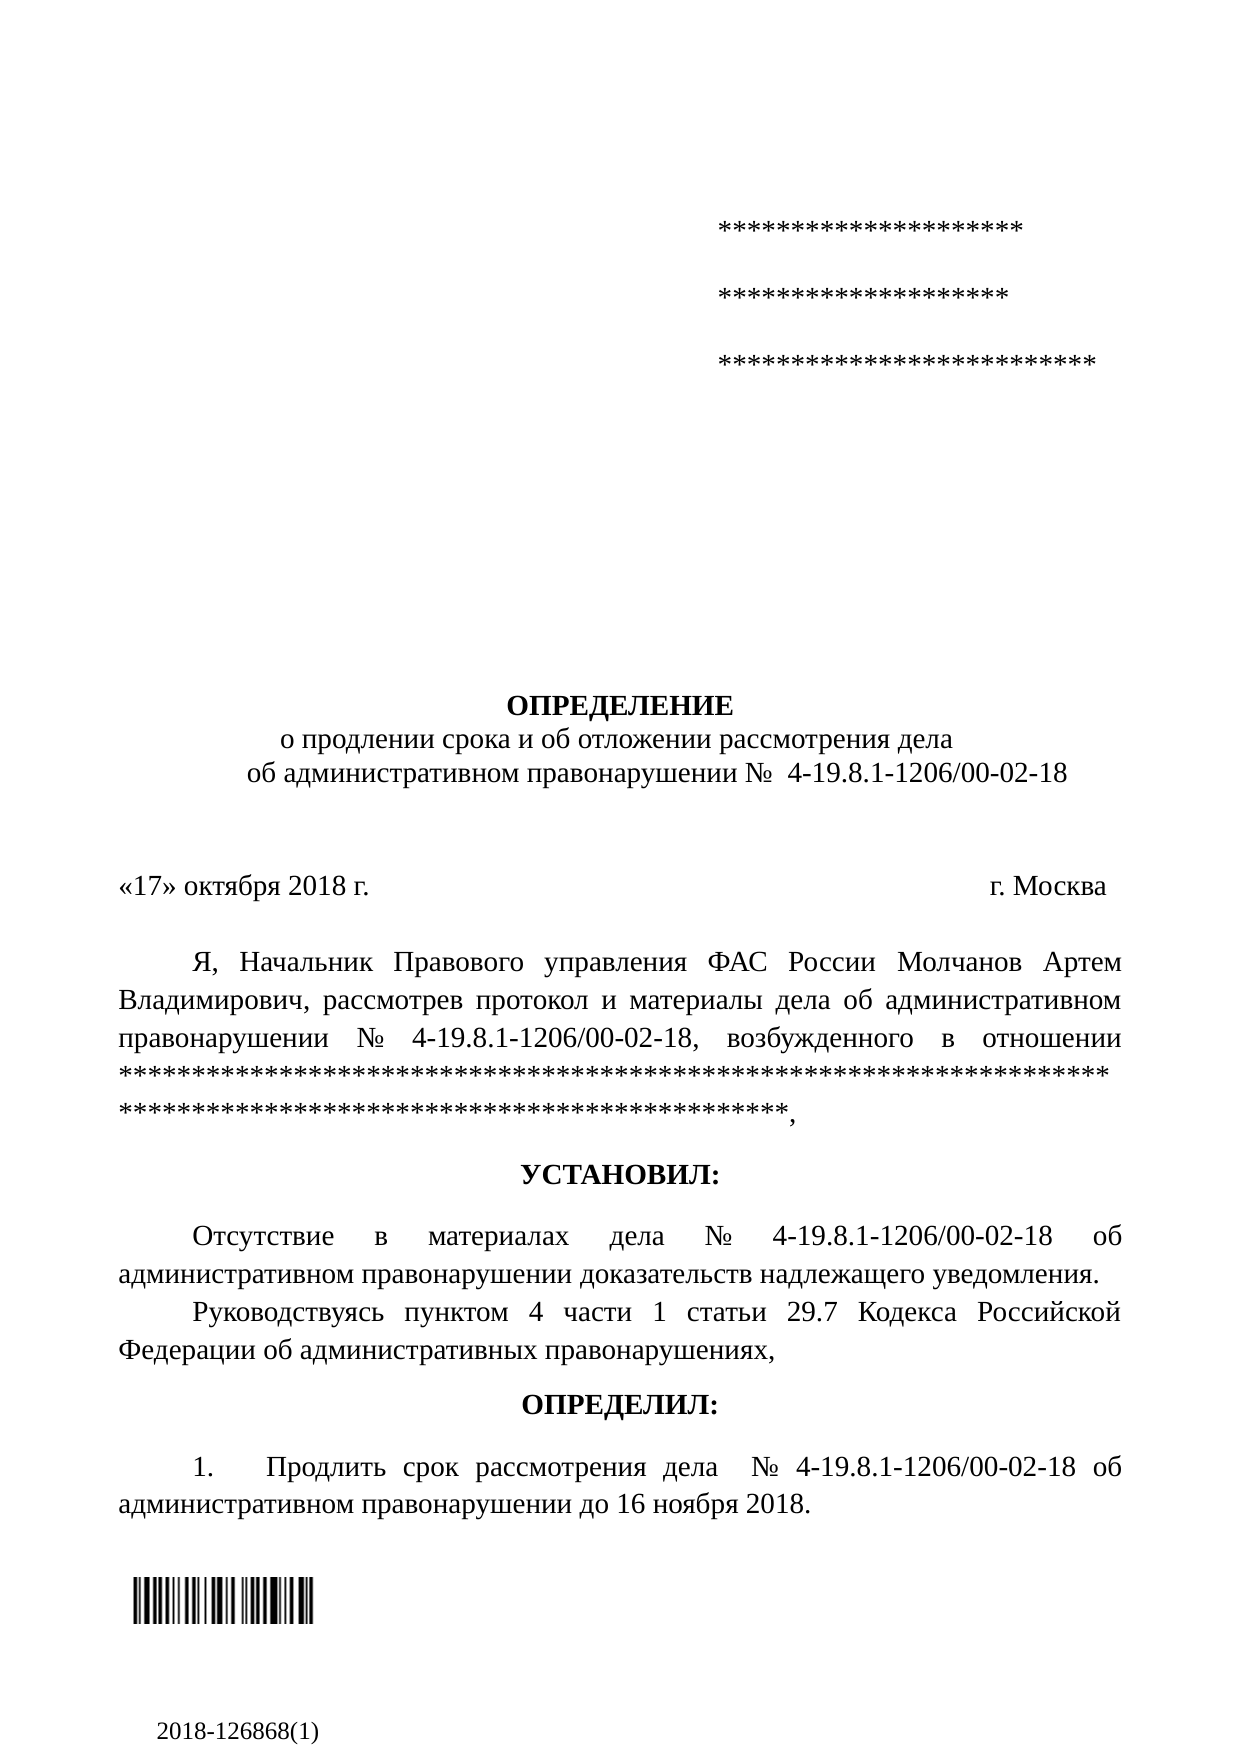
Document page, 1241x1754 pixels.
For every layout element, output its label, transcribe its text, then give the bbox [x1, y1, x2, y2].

text Я, Начальник Правового управления ФАС России Молчанов Артем Владимирович, рассмотрев протокол и материалы дела об административном правонарушении № 4-19.8.1-1206/00-02-18, возбужденного в отношении ******************************************************************************************************************, [118, 940, 1122, 1129]
text УСТАНОВИЛ: [118, 1153, 1122, 1190]
text ОПРЕДЕЛИЛ: [118, 1383, 1122, 1421]
text о продлении срока и об отложении рассмотрения дела [118, 722, 1122, 755]
picture [118, 1577, 331, 1624]
text 1. Продлить срок рассмотрения дела № 4-19.8.1-1206/00-02-18 об административном правонарушении до 16 ноября 2018. [118, 1444, 1122, 1520]
table_cell ********************* ******************** ************************** [712, 207, 1121, 386]
text Отсутствие в материалах дела № 4-19.8.1-1206/00-02-18 об административном правонарушении доказательств надлежащего уведомления. [118, 1214, 1122, 1290]
subtitle об административном правонарушении № 4-19.8.1-1206/00-02-18 [118, 755, 1122, 789]
table_cell [712, 163, 1121, 207]
table_header [712, 118, 1121, 163]
text Руководствуясь пунктом 4 части 1 статьи 29.7 Кодекса Российской Федерации об административных правонарушениях, [118, 1290, 1122, 1365]
text «17» октября 2018 г. г. Москва [118, 864, 1122, 902]
text ОПРЕДЕЛЕНИЕ [118, 688, 1122, 722]
